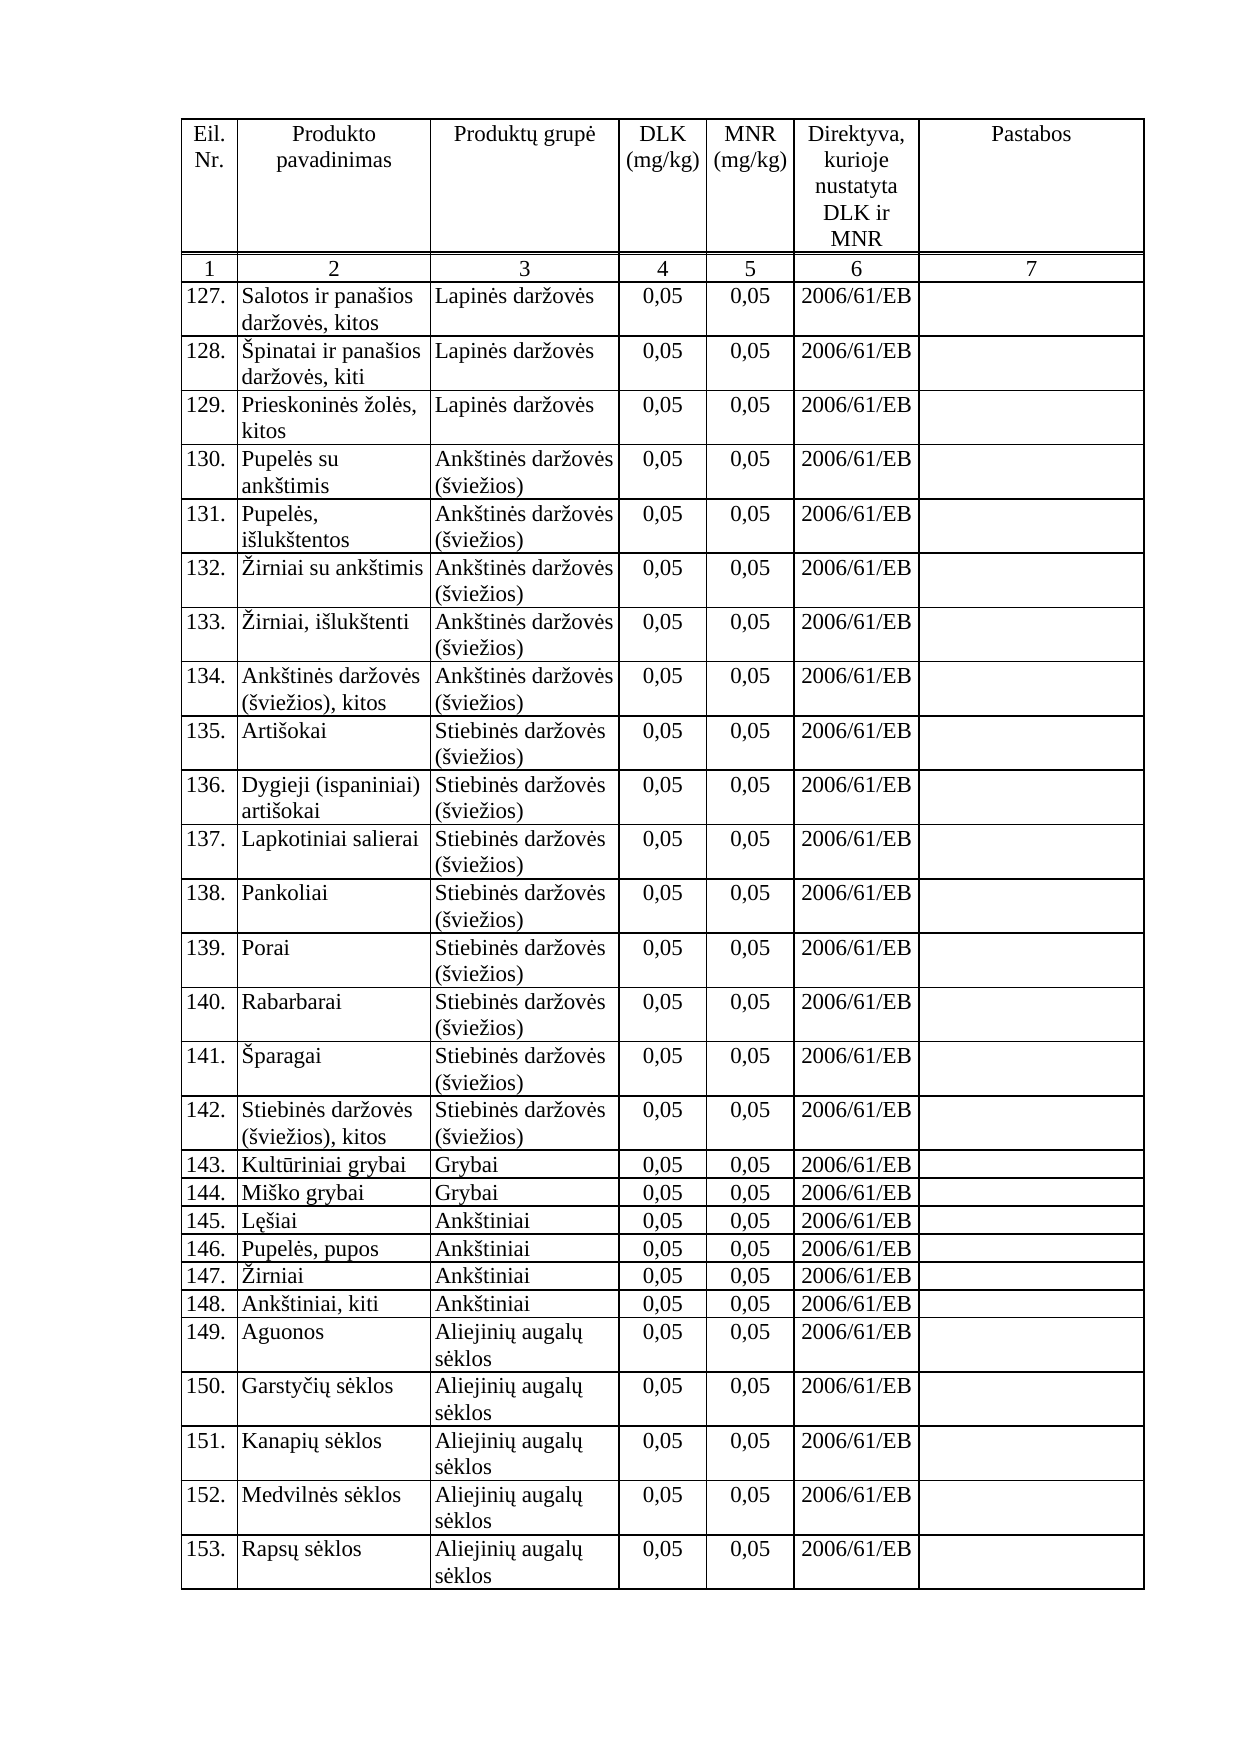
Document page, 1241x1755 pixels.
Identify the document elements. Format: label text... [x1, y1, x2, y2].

table_cell 0,05 [620, 988, 706, 1041]
table_cell 0,05 [702, 1235, 706, 1261]
table_cell Lapinės daržovės [431, 391, 618, 444]
table_cell [920, 500, 1143, 552]
table_cell 0,05 [707, 391, 793, 444]
table_cell 0,05 [620, 662, 706, 715]
table_cell Garstyčių sėklos [238, 1373, 430, 1425]
table_cell 0,05 [620, 1318, 706, 1371]
table_cell Lapinės daržovės [431, 283, 618, 335]
table_cell 0,05 [620, 554, 706, 607]
table_cell 133. [182, 608, 237, 661]
table_cell 0,05 [707, 445, 793, 498]
table_cell [920, 554, 1143, 607]
table_header Pastabos [920, 120, 1143, 251]
table_cell 127. [182, 283, 237, 335]
table_cell 0,05 [620, 934, 706, 986]
table_cell Kanapių sėklos [238, 1427, 430, 1479]
table_cell 0,05 [702, 1263, 706, 1289]
table_cell 143. [233, 1151, 237, 1177]
table_cell [920, 662, 1143, 715]
table_cell [920, 880, 1143, 932]
table_header Eil. Nr. [182, 120, 237, 251]
table_cell 0,05 [707, 1481, 793, 1534]
table_cell [920, 934, 1143, 986]
table_cell [920, 1481, 1143, 1534]
table_cell Žirniai su ankštimis [238, 554, 430, 607]
table_cell 4 [702, 255, 706, 281]
table_cell 0,05 [620, 1427, 706, 1479]
table_cell 0,05 [707, 662, 793, 715]
table_cell 2006/61/EB [795, 445, 918, 498]
table_cell [920, 391, 1143, 444]
table_cell Lapkotiniai salierai [238, 825, 430, 878]
table_cell 0,05 [620, 608, 706, 661]
table_cell Pankoliai [238, 880, 430, 932]
table_cell 2006/61/EB [795, 934, 918, 986]
table_cell 0,05 [620, 1481, 706, 1534]
table_cell 0,05 [702, 1291, 706, 1317]
table_cell [920, 1042, 1143, 1095]
table_cell 0,05 [707, 934, 793, 986]
table_cell 145. [233, 1207, 237, 1233]
table_cell 128. [182, 337, 237, 389]
table_cell 0,05 [707, 771, 793, 824]
table_cell 0,05 [707, 283, 793, 335]
table_cell [920, 825, 1143, 878]
table_cell 140. [182, 988, 237, 1041]
table_cell 0,05 [620, 771, 706, 824]
table_cell 0,05 [707, 500, 793, 552]
table_cell 138. [182, 880, 237, 932]
table_cell 1 [182, 255, 186, 281]
table_cell 0,05 [707, 1235, 711, 1261]
table_cell 129. [182, 391, 237, 444]
table_cell 0,05 [620, 1097, 706, 1149]
table_cell Šparagai [238, 1042, 430, 1095]
table_cell 0,05 [707, 1179, 711, 1205]
table_cell Porai [238, 934, 430, 986]
table_cell 147. [233, 1263, 237, 1289]
table_cell [920, 988, 1143, 1041]
table_cell 2 [426, 255, 430, 281]
table_cell 146. [233, 1235, 237, 1261]
table_cell [920, 717, 1143, 769]
table_cell 137. [182, 825, 237, 878]
table_cell 2006/61/EB [795, 1481, 918, 1534]
table_cell [920, 1427, 1143, 1479]
table_cell 132. [182, 554, 237, 607]
table_cell 2006/61/EB [795, 1042, 918, 1095]
table_cell 0,05 [702, 1179, 706, 1205]
table_cell 131. [182, 500, 237, 552]
table_cell 147. [182, 1263, 186, 1289]
table_cell 2006/61/EB [795, 608, 918, 661]
table_cell Medvilnės sėklos [238, 1481, 430, 1534]
table_cell 0,05 [707, 1291, 711, 1317]
table_cell 0,05 [707, 1042, 793, 1095]
table_cell 2006/61/EB [795, 771, 918, 824]
table_cell 152. [182, 1481, 237, 1534]
table_cell 0,05 [620, 1042, 706, 1095]
table_cell [920, 1097, 1143, 1149]
table_cell 0,05 [707, 1318, 793, 1371]
table_cell 142. [182, 1097, 237, 1149]
table_cell 2006/61/EB [795, 825, 918, 878]
table_header DLK (mg/kg) [620, 120, 706, 251]
table_cell 2006/61/EB [795, 283, 918, 335]
table_cell [920, 1536, 1143, 1588]
table_header Produktų grupė [431, 120, 618, 251]
table_cell 2006/61/EB [795, 1318, 918, 1371]
table_cell 0,05 [707, 1207, 711, 1233]
table_cell 144. [182, 1179, 186, 1205]
table_cell 2006/61/EB [795, 1097, 918, 1149]
table_cell 2006/61/EB [795, 1373, 918, 1425]
table_cell 0,05 [707, 1427, 793, 1479]
table_cell 150. [182, 1373, 237, 1425]
table_cell Žirniai, išlukštenti [238, 608, 430, 661]
table_header MNR (mg/kg) [707, 120, 793, 251]
table_cell 141. [182, 1042, 237, 1095]
table_cell Aguonos [238, 1318, 430, 1371]
table_cell 0,05 [707, 1097, 793, 1149]
table_cell 148. [233, 1291, 237, 1317]
table_cell [920, 1318, 1143, 1371]
table_cell 0,05 [707, 554, 793, 607]
table_cell 2006/61/EB [795, 554, 918, 607]
table_cell [920, 608, 1143, 661]
table_cell 2006/61/EB [795, 500, 918, 552]
table_cell 143. [182, 1151, 186, 1177]
table_cell Rapsų sėklos [238, 1536, 430, 1588]
table_cell [920, 337, 1143, 389]
table_cell 5 [707, 255, 711, 281]
table_cell Artišokai [238, 717, 430, 769]
table_cell 0,05 [620, 283, 706, 335]
table_cell 0,05 [707, 1373, 793, 1425]
table_cell [920, 1373, 1143, 1425]
table_cell 146. [182, 1235, 186, 1261]
table_cell 148. [182, 1291, 186, 1317]
table_cell [920, 445, 1143, 498]
table_cell 0,05 [620, 391, 706, 444]
table_cell 0,05 [620, 880, 706, 932]
table_cell 0,05 [707, 337, 793, 389]
table_cell 0,05 [707, 608, 793, 661]
table_cell 0,05 [620, 445, 706, 498]
table_cell 2006/61/EB [795, 662, 918, 715]
table_cell 135. [182, 717, 237, 769]
table_cell 134. [182, 662, 237, 715]
table_cell 0,05 [702, 1207, 706, 1233]
table_cell Rabarbarai [238, 988, 430, 1041]
table_cell [920, 771, 1143, 824]
table_cell 149. [182, 1318, 237, 1371]
table_cell 2006/61/EB [795, 337, 918, 389]
table_cell 0,05 [702, 1151, 706, 1177]
table_cell 145. [182, 1207, 186, 1233]
table_cell 0,05 [707, 1536, 793, 1588]
table_cell 0,05 [707, 1151, 711, 1177]
table_cell 2006/61/EB [795, 1536, 918, 1588]
table_cell 0,05 [620, 500, 706, 552]
table_cell 0,05 [707, 988, 793, 1041]
table_cell 144. [233, 1179, 237, 1205]
table_cell 0,05 [620, 337, 706, 389]
table_cell 0,05 [620, 1536, 706, 1588]
table_cell 151. [182, 1427, 237, 1479]
table_cell 0,05 [707, 1263, 711, 1289]
table_cell 1 [233, 255, 237, 281]
table_cell 2006/61/EB [795, 391, 918, 444]
table_cell 0,05 [620, 1373, 706, 1425]
table_header Produkto pavadinimas [238, 120, 430, 251]
table_cell 0,05 [707, 880, 793, 932]
table_cell 136. [182, 771, 237, 824]
table_cell Lapinės daržovės [431, 337, 618, 389]
table_cell 2006/61/EB [795, 988, 918, 1041]
table_cell 0,05 [620, 825, 706, 878]
table_cell 153. [182, 1536, 237, 1588]
table_cell 139. [182, 934, 237, 986]
table_cell 2006/61/EB [795, 1427, 918, 1479]
table_cell 0,05 [707, 825, 793, 878]
table_cell 2006/61/EB [795, 717, 918, 769]
table_cell 2006/61/EB [795, 880, 918, 932]
table_cell 0,05 [620, 717, 706, 769]
table_cell 130. [182, 445, 237, 498]
table_cell [920, 283, 1143, 335]
table_cell 0,05 [707, 717, 793, 769]
